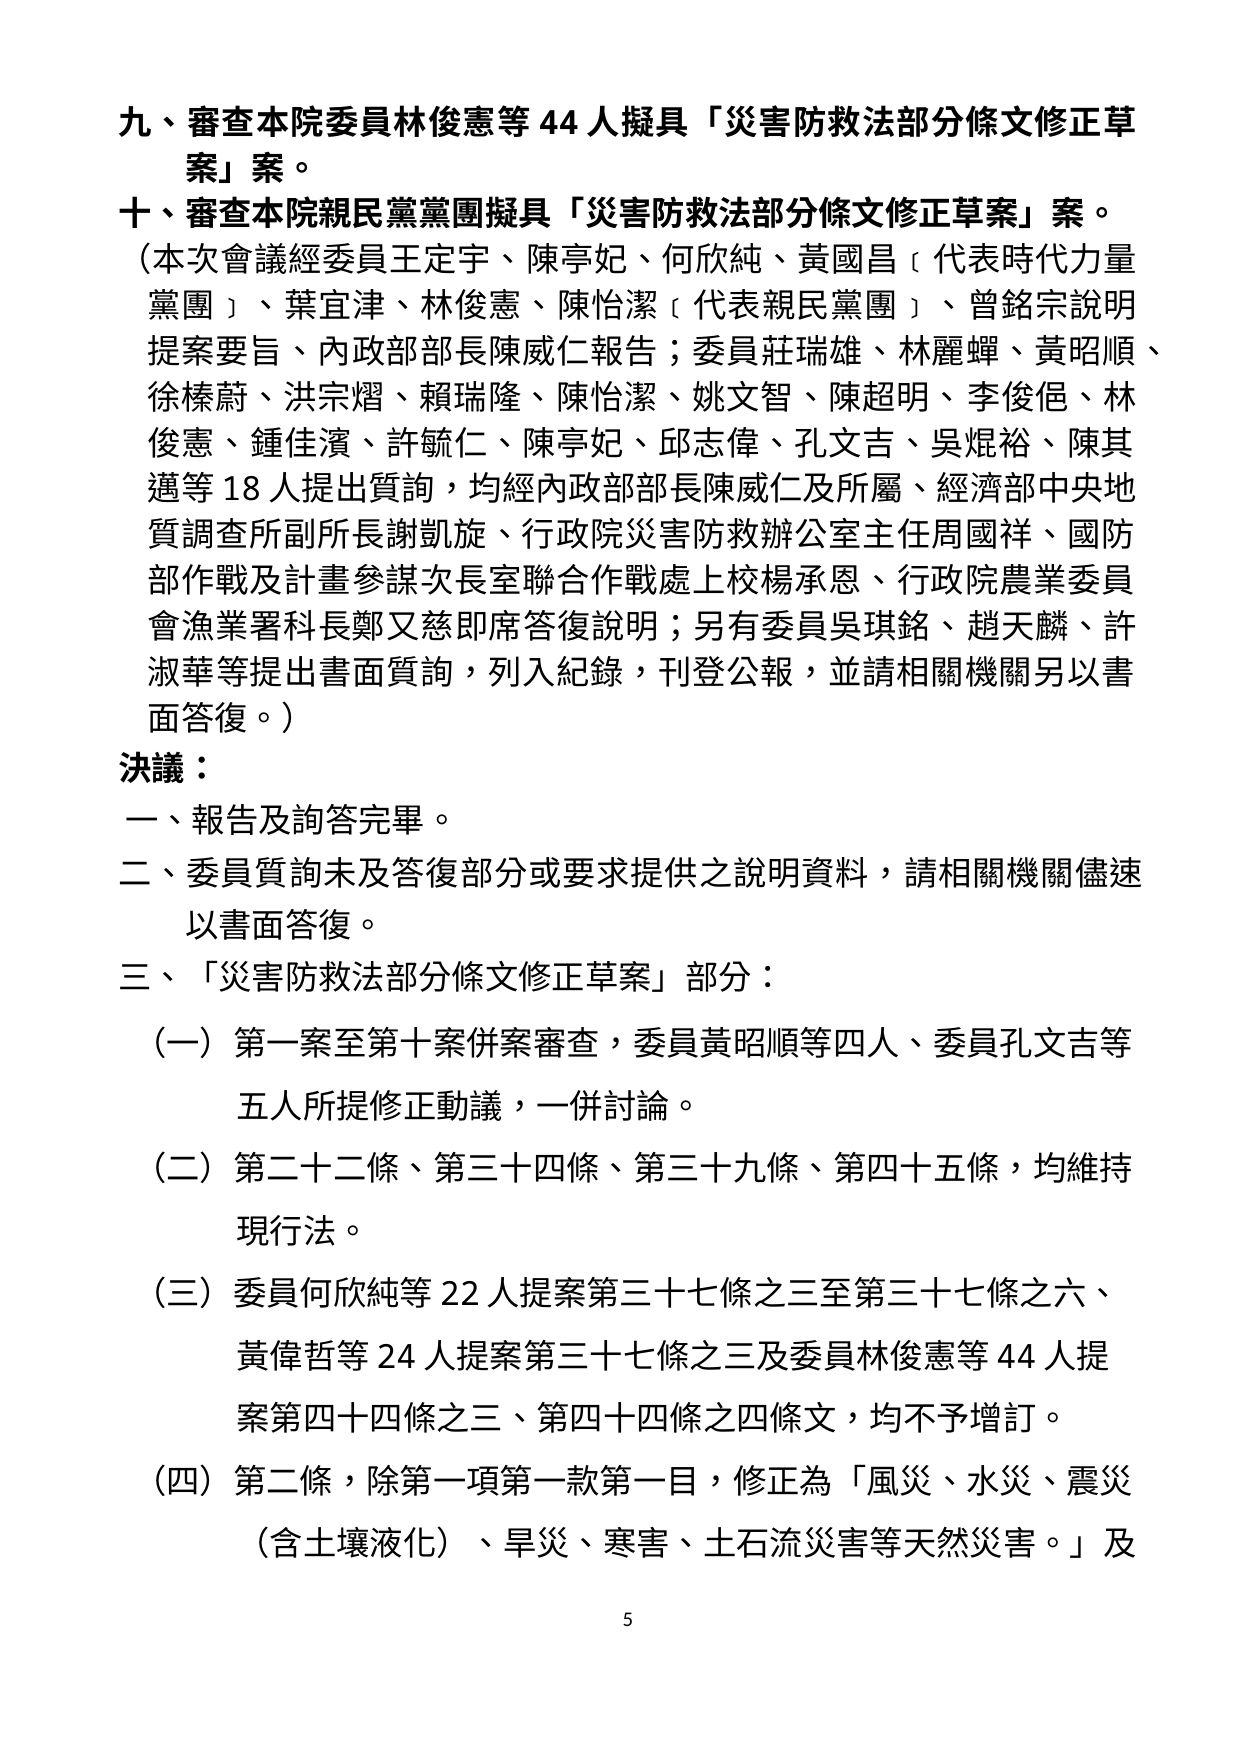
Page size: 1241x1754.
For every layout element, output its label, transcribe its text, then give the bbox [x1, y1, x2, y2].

text （本次會議經委員王定宇、陳亭妃、何欣純、黃國昌﹝代表時代力量黨團﹞、葉宜津、林俊憲、陳怡潔﹝代表親民黨團﹞、曾銘宗說明提案要旨、內政部部長陳威仁報告；委員莊瑞雄、林麗蟬、黃昭順、徐榛蔚、洪宗熠、賴瑞隆、陳怡潔、姚文智、陳超明、李俊俋、林俊憲、鍾佳濱、許毓仁、陳亭妃、邱志偉、孔文吉、吳焜裕、陳其邁等18人提出質詢，均經內政部部長陳威仁及所屬、經濟部中央地質調查所副所長謝凱旋、行政院災害防救辦公室主任周國祥、國防部作戰及計畫參謀次長室聯合作戰處上校楊承恩、行政院農業委員會漁業署科長鄭又慈即席答復說明；另有委員吳琪銘、趙天麟、許淑華等提出書面質詢，列入紀錄，刊登公報，並請相關機關另以書面答復。） [118, 235, 1137, 739]
text （一）第一案至第十案併案審查，委員黃昭順等四人、委員孔文吉等五人所提修正動議，一併討論。 [133, 999, 1137, 1124]
text 一、報告及詢答完畢。 [125, 791, 1137, 843]
text 九、審查本院委員林俊憲等44人擬具「災害防救法部分條文修正草案」案。 [118, 97, 1137, 189]
text （二）第二十二條、第三十四條、第三十九條、第四十五條，均維持現行法。 [133, 1124, 1137, 1249]
text 二、委員質詢未及答復部分或要求提供之說明資料，請相關機關儘速以書面答復。 [118, 843, 1142, 947]
text 十、審查本院親民黨黨團擬具「災害防救法部分條文修正草案」案。 [118, 189, 1137, 235]
text （四）第二條，除第一項第一款第一目，修正為「風災、水災、震災（含土壤液化）、旱災、寒害、土石流災害等天然災害。」及 [133, 1437, 1137, 1562]
text 三、「災害防救法部分條文修正草案」部分： [118, 947, 1142, 999]
text （三）委員何欣純等22人提案第三十七條之三至第三十七條之六、黃偉哲等24人提案第三十七條之三及委員林俊憲等44人提案第四十四條之三、第四十四條之四條文，均不予增訂。 [133, 1249, 1137, 1437]
text 決議： [118, 739, 1137, 791]
